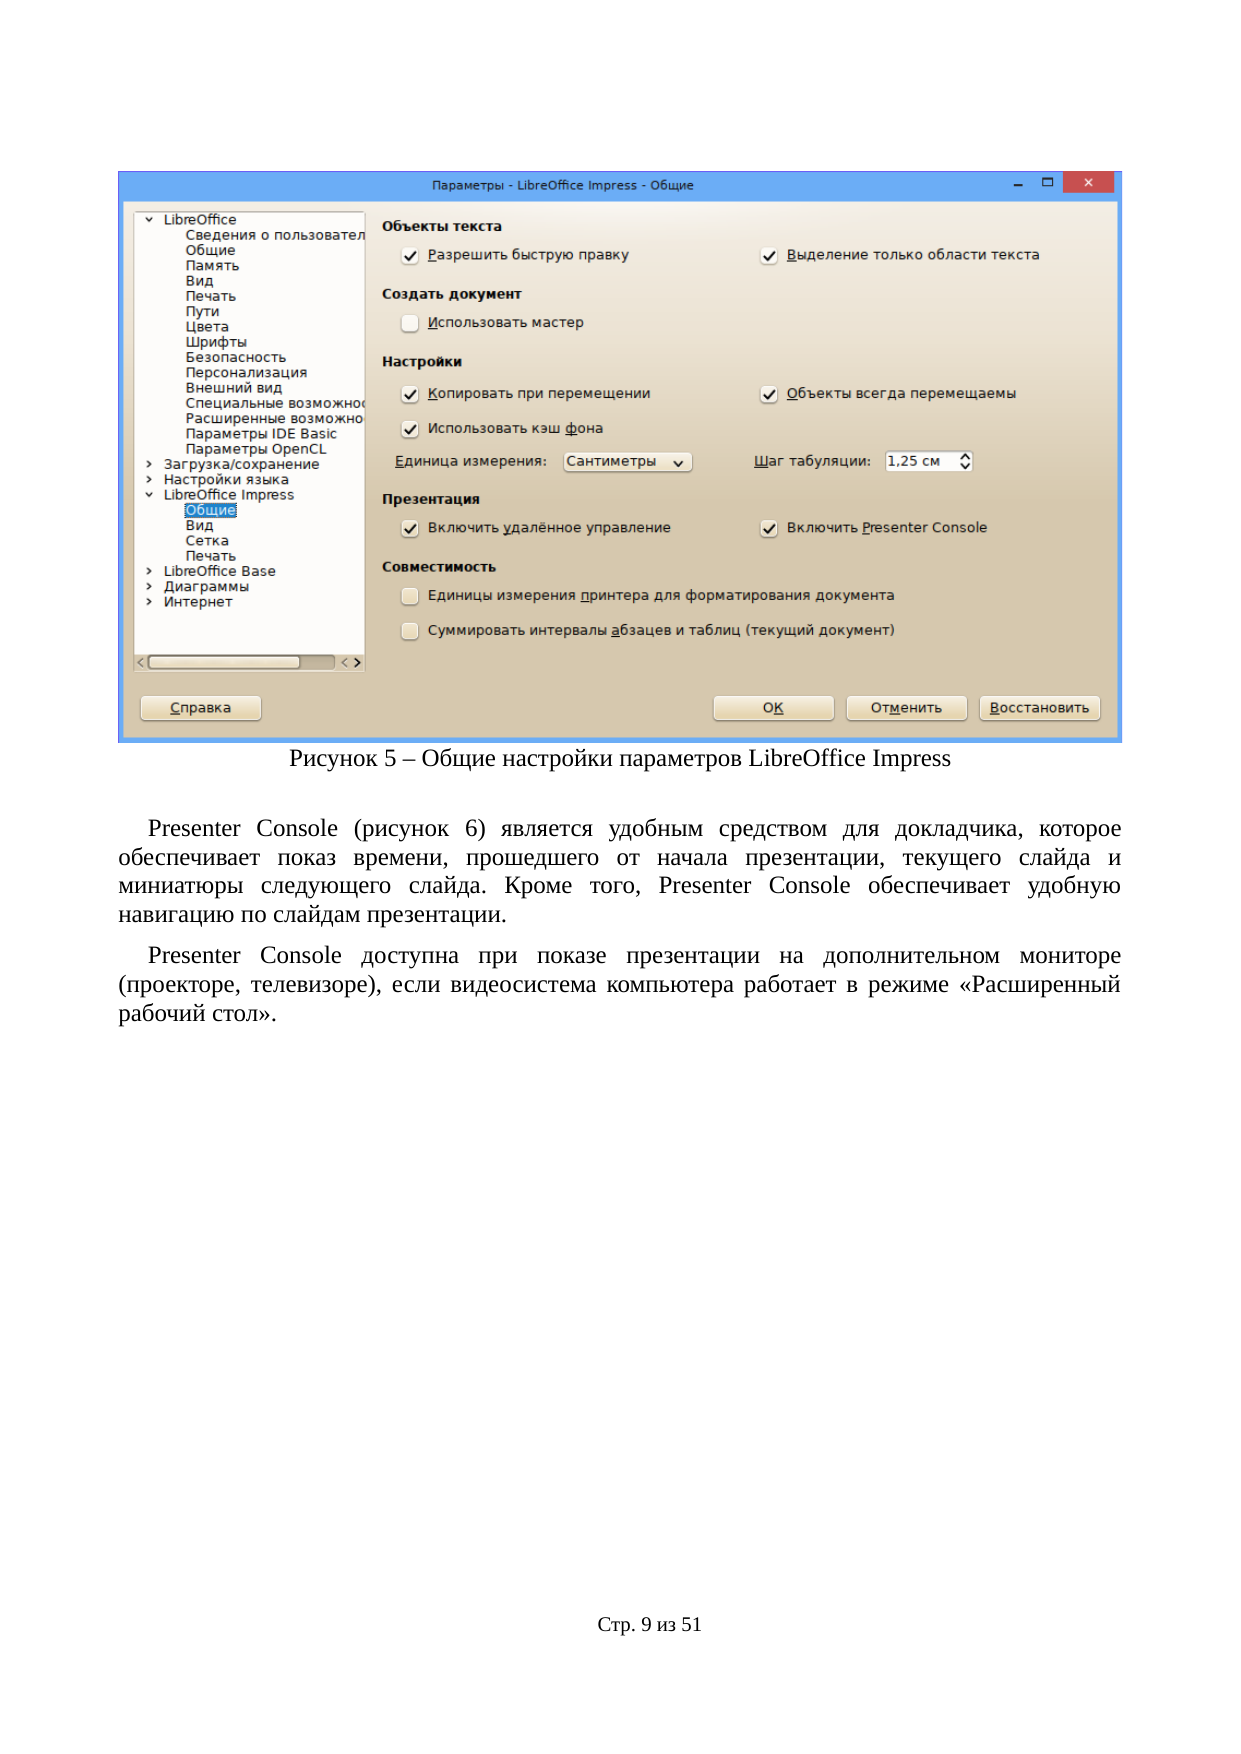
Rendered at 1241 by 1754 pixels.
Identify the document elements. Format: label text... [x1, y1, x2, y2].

text Presenter Console (рисунок 6) является удобным средством для докладчика, которое обеспечивает показ времени, прошедшего от начала презентации, текущего слайда и миниатюры следующего слайда. Кроме того, Presenter Console обеспечивает удобную навигацию по слайдам презентации. [118, 813, 1122, 928]
text Presenter Console доступна при показе презентации на дополнительном мониторе (проекторе, телевизоре), если видеосистема компьютера работает в режиме «Расширенный рабочий стол». [118, 941, 1122, 1027]
picture [118, 171, 1123, 743]
text Рисунок 5 – Общие настройки параметров LibreOffice Impress [118, 743, 1122, 772]
